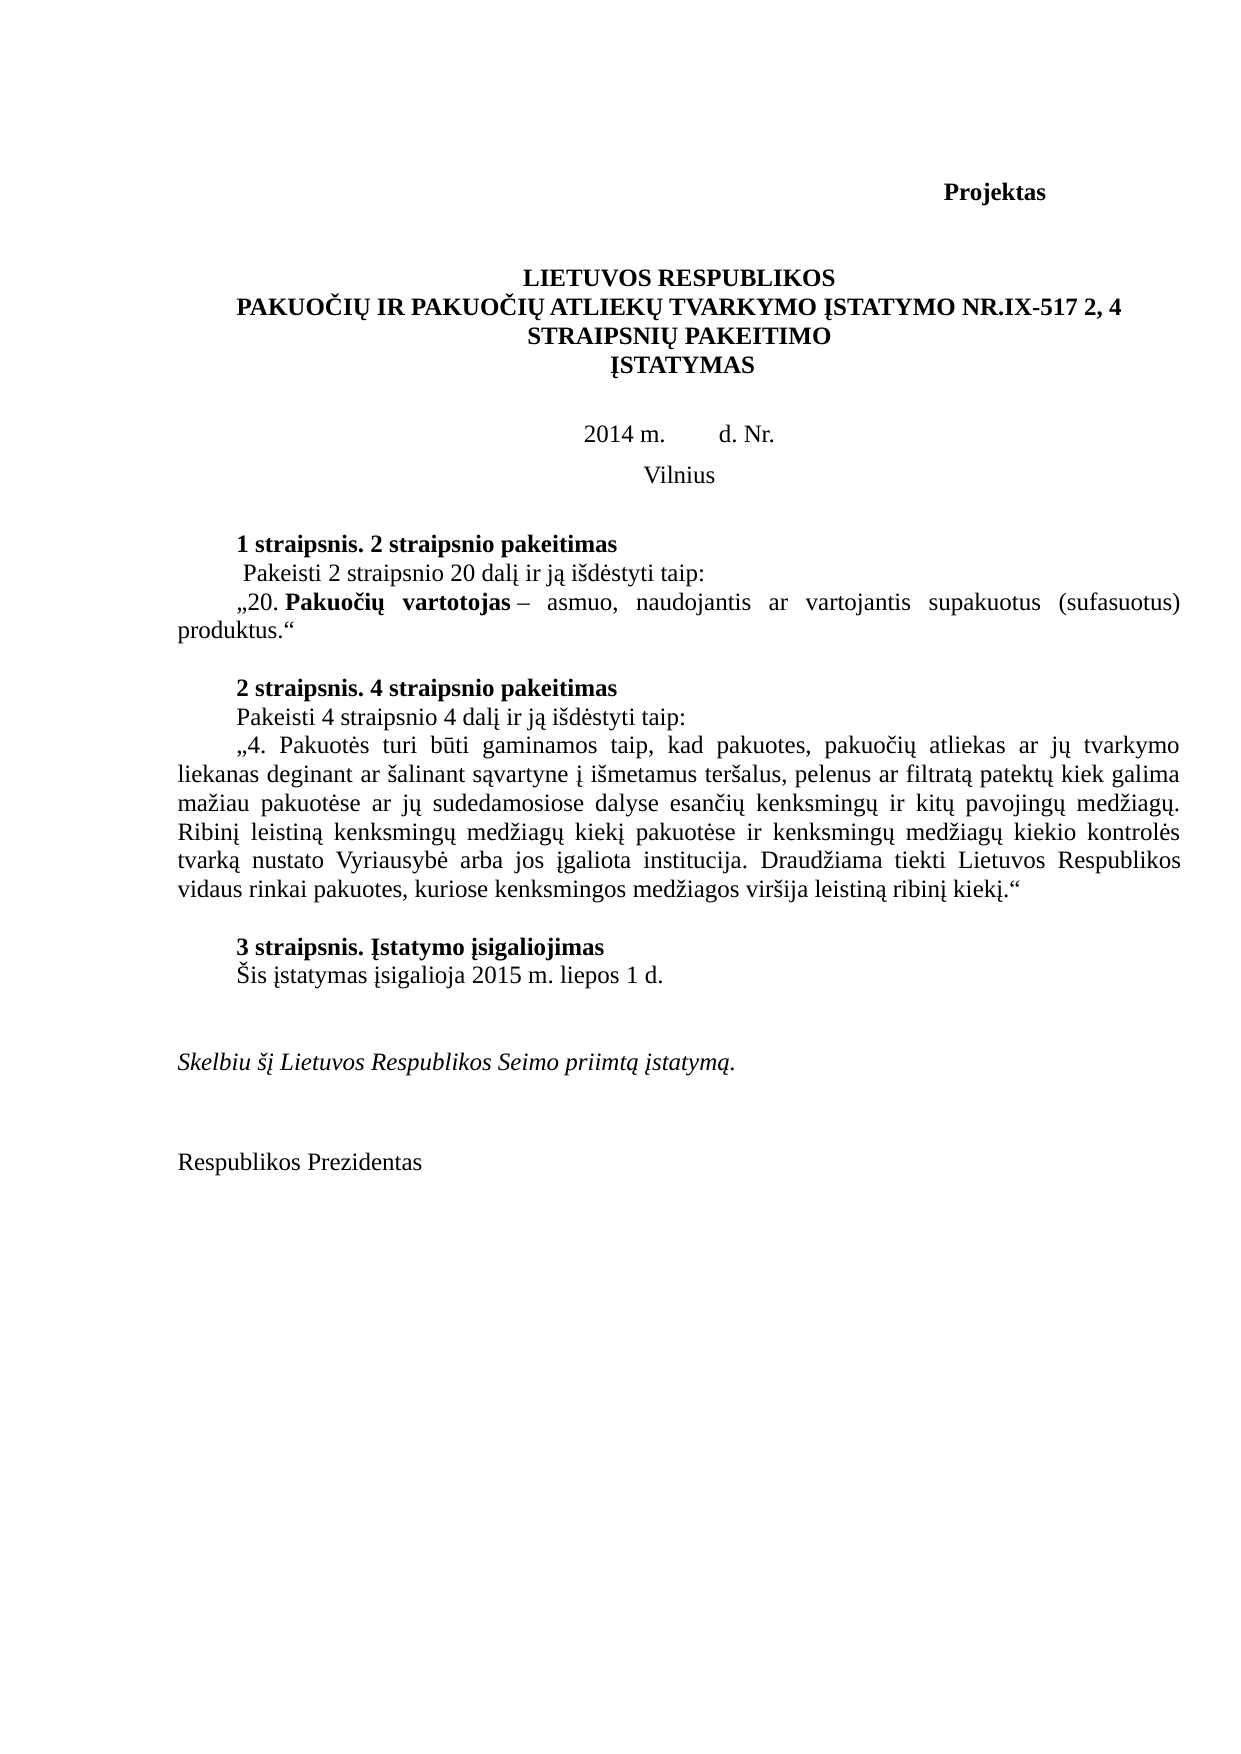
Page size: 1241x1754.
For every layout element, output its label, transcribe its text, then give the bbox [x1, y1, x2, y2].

text Respublikos Prezidentas [177, 1147, 1181, 1176]
text Pakeisti 2 straipsnio 20 dalį ir ją išdėstyti taip: [177, 558, 1181, 587]
text Projektas [852, 177, 1181, 206]
text ĮSTATYMAS [177, 350, 1181, 378]
text Skelbiu šį Lietuvos Respublikos Seimo priimtą įstatymą. [177, 1047, 1181, 1076]
text 1 straipsnis. 2 straipsnio pakeitimas [177, 529, 1181, 558]
text 2014 m. d. Nr. [177, 419, 1181, 448]
text „4. Pakuotės turi būti gaminamos taip, kad pakuotes, pakuočių atliekas ar jų tvarkymo liekanas deginant ar šalinant sąvartyne į išmetamus teršalus, pelenus ar filtratą patektų kiek galima mažiau pakuotėse ar jų sudedamosiose dalyse esančių kenksmingų ir kitų pavojingų medžiagų. Ribinį leistiną kenksmingų medžiagų kiekį pakuotėse ir kenksmingų medžiagų kiekio kontrolės tvarką nustato Vyriausybė arba jos įgaliota institucija. Draudžiama tiekti Lietuvos Respublikos vidaus rinkai pakuotes, kuriose kenksmingos medžiagos viršija leistiną ribinį kiekį.“ [177, 731, 1181, 903]
text PAKUOČIŲ IR PAKUOČIŲ ATLIEKŲ TVARKYMO ĮSTATYMO NR.IX-517 2, 4 STRAIPSNIŲ PAKEITIMO [177, 292, 1181, 350]
text 3 straipsnis. Įstatymo įsigaliojimas [177, 932, 1181, 961]
text Vilnius [177, 460, 1181, 489]
text 2 straipsnis. 4 straipsnio pakeitimas [177, 673, 1181, 702]
text „20. Pakuočių vartotojas – asmuo, naudojantis ar vartojantis supakuotus (sufasuotus) produktus.“ [177, 587, 1181, 644]
text Šis įstatymas įsigalioja 2015 m. liepos 1 d. [177, 961, 1181, 989]
text Pakeisti 4 straipsnio 4 dalį ir ją išdėstyti taip: [177, 702, 1181, 731]
text LIETUVOS RESPUBLIKOS [177, 263, 1181, 292]
